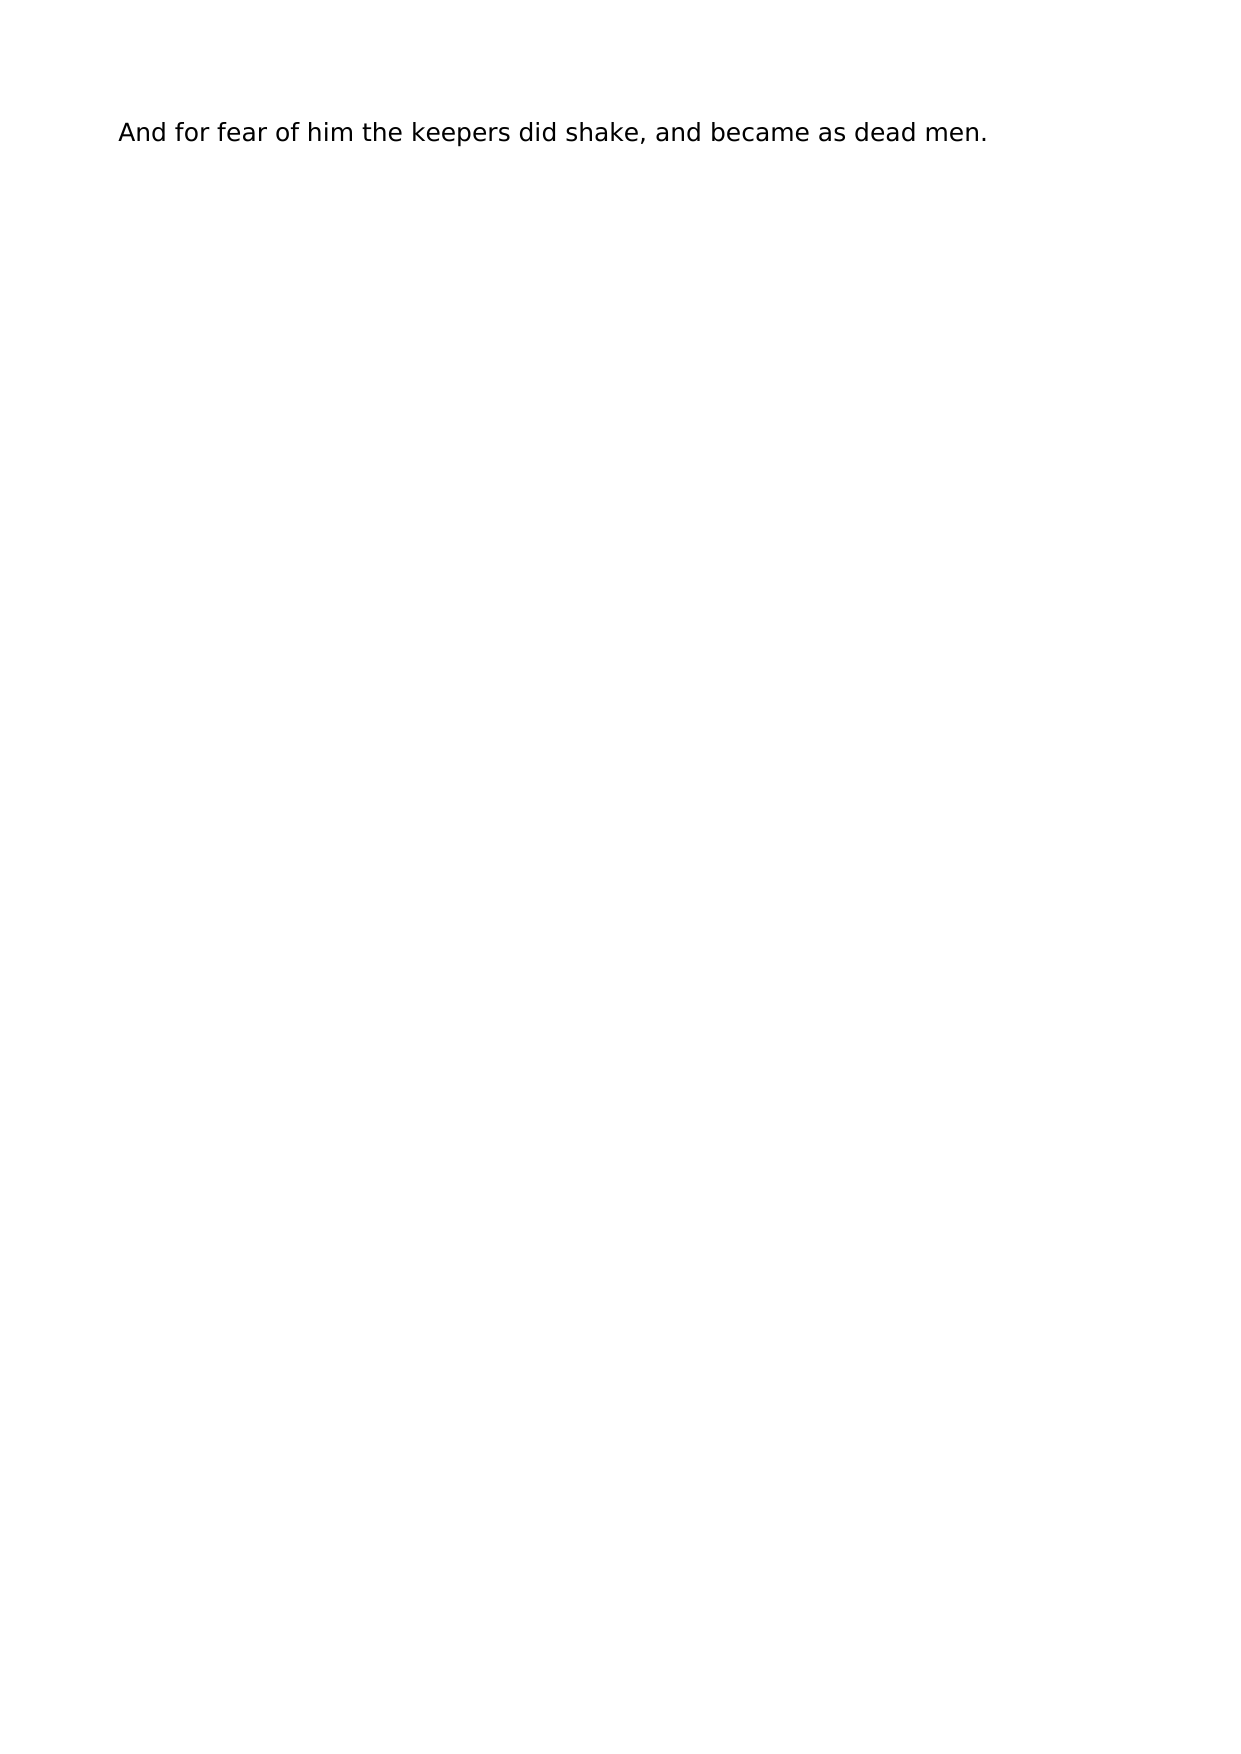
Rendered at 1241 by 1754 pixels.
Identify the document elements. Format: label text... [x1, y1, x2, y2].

text And for fear of him the keepers did shake, and became as dead men. [118, 118, 1122, 147]
